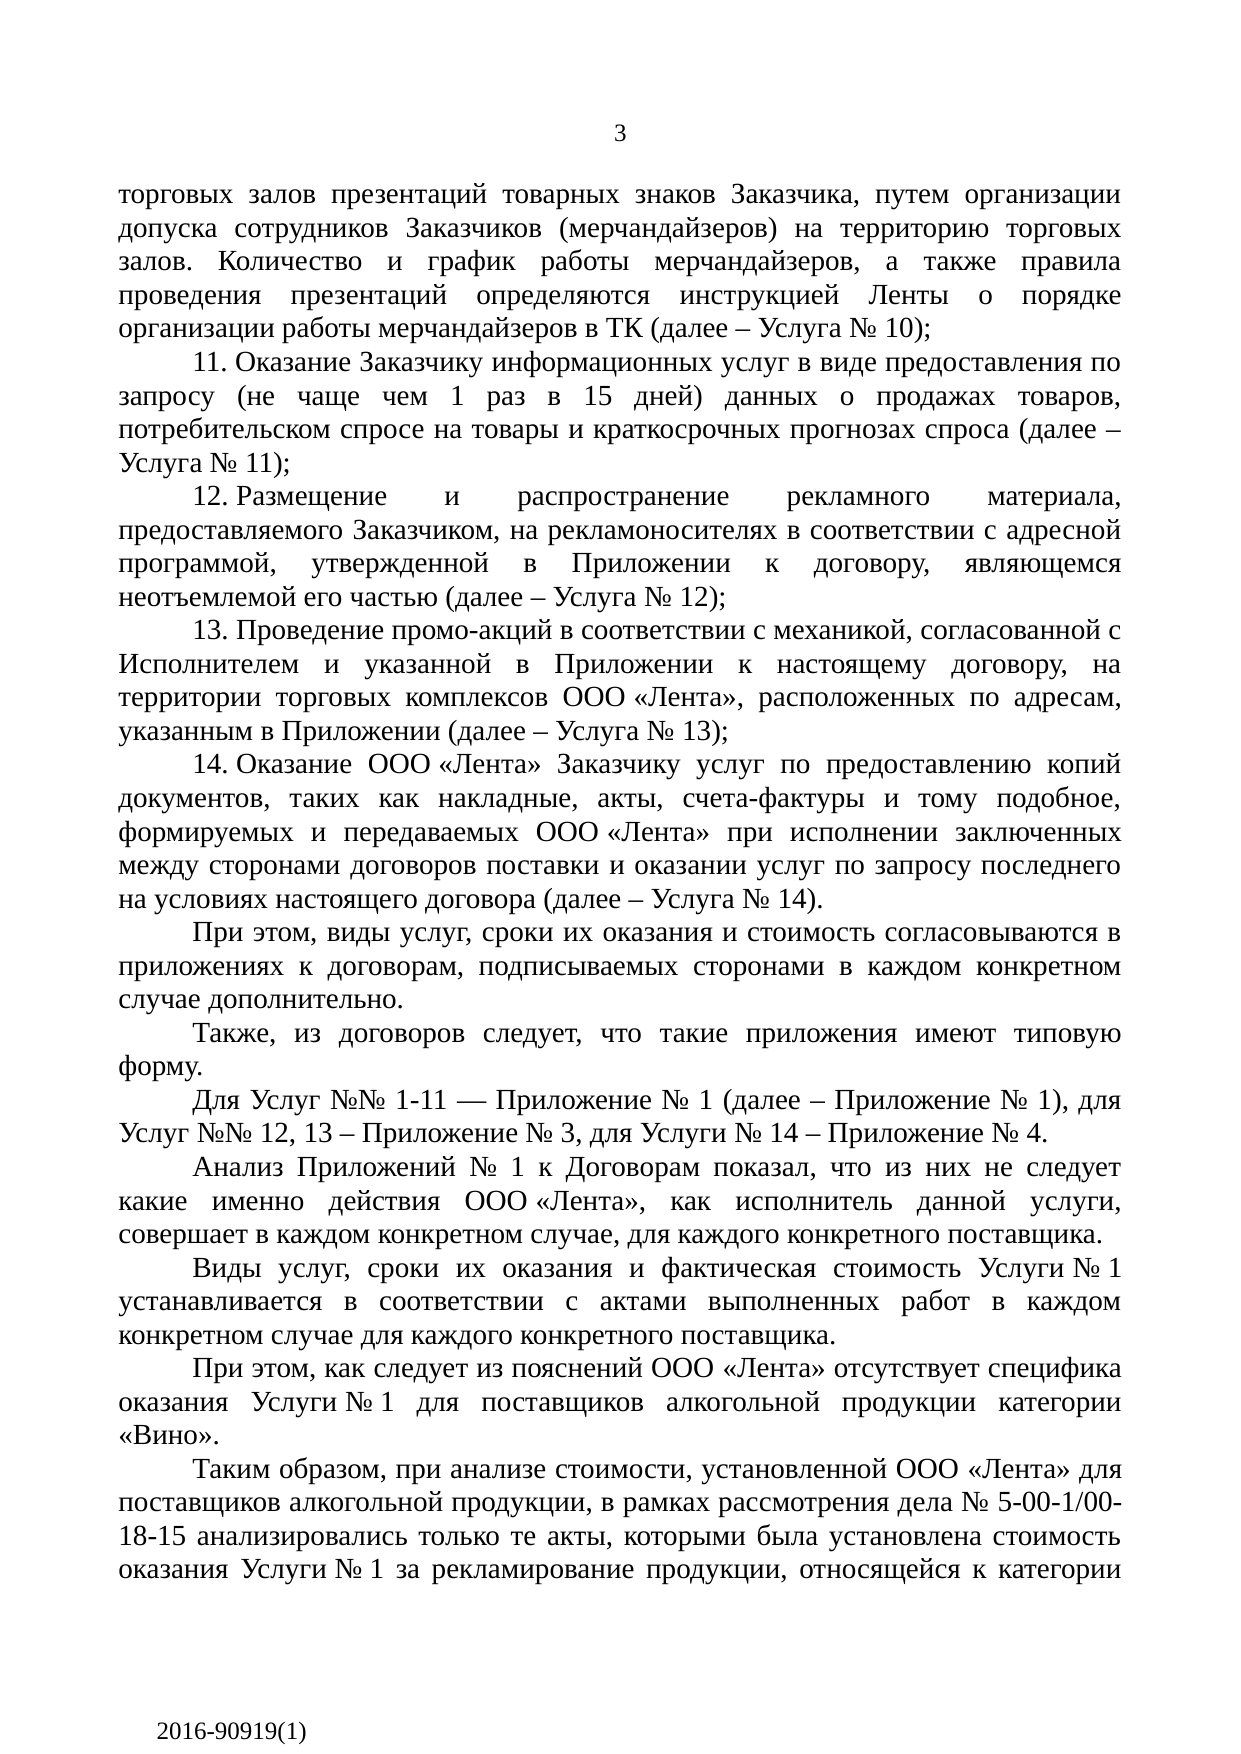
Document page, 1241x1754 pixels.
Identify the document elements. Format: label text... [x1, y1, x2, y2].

text При этом, виды услуг, сроки их оказания и стоимость согласовываются в приложениях к договорам, подписываемых сторонами в каждом конкретном случае дополнительно. [118, 914, 1122, 1015]
text Виды услуг, сроки их оказания и фактическая стоимость Услуги № 1 устанавливается в соответствии с актами выполненных работ в каждом конкретном случае для каждого конкретного поставщика. [118, 1250, 1122, 1350]
text Таким образом, при анализе стоимости, установленной ООО «Лента» для поставщиков алкогольной продукции, в рамках рассмотрения дела № 5-00-1/00-18-15 анализировались только те акты, которыми была установлена стоимость оказания Услуги № 1 за рекламирование продукции, относящейся к категории [118, 1451, 1122, 1585]
text При этом, как следует из пояснений ООО «Лента» отсутствует специфика оказания Услуги № 1 для поставщиков алкогольной продукции категории «Вино». [118, 1350, 1122, 1451]
text торговых залов презентаций товарных знаков Заказчика, путем организации допуска сотрудников Заказчиков (мерчандайзеров) на территорию торговых залов. Количество и график работы мерчандайзеров, а также правила проведения презентаций определяются инструкцией Ленты о порядке организации работы мерчандайзеров в ТК (далее – Услуга № 10); [118, 176, 1122, 344]
text 14. Оказание ООО «Лента» Заказчику услуг по предоставлению копий документов, таких как накладные, акты, счета-фактуры и тому подобное, формируемых и передаваемых ООО «Лента» при исполнении заключенных между сторонами договоров поставки и оказании услуг по запросу последнего на условиях настоящего договора (далее – Услуга № 14). [118, 747, 1122, 914]
text Также, из договоров следует, что такие приложения имеют типовую форму. [118, 1015, 1122, 1082]
text 11. Оказание Заказчику информационных услуг в виде предоставления по запросу (не чаще чем 1 раз в 15 дней) данных о продажах товаров, потребительском спросе на товары и краткосрочных прогнозах спроса (далее – Услуга № 11); [118, 344, 1122, 478]
text 13. Проведение промо-акций в соответствии с механикой, согласованной с Исполнителем и указанной в Приложении к настоящему договору, на территории торговых комплексов ООО «Лента», расположенных по адресам, указанным в Приложении (далее – Услуга № 13); [118, 612, 1122, 747]
text 12. Размещение и распространение рекламного материала, предоставляемого Заказчиком, на рекламоносителях в соответствии с адресной программой, утвержденной в Приложении к договору, являющемся неотъемлемой его частью (далее – Услуга № 12); [118, 478, 1122, 612]
text Анализ Приложений № 1 к Договорам показал, что из них не следует какие именно действия ООО «Лента», как исполнитель данной услуги, совершает в каждом конкретном случае, для каждого конкретного поставщика. [118, 1149, 1122, 1250]
text Для Услуг №№ 1-11 — Приложение № 1 (далее – Приложение № 1), для Услуг №№ 12, 13 – Приложение № 3, для Услуги № 14 – Приложение № 4. [118, 1082, 1122, 1149]
